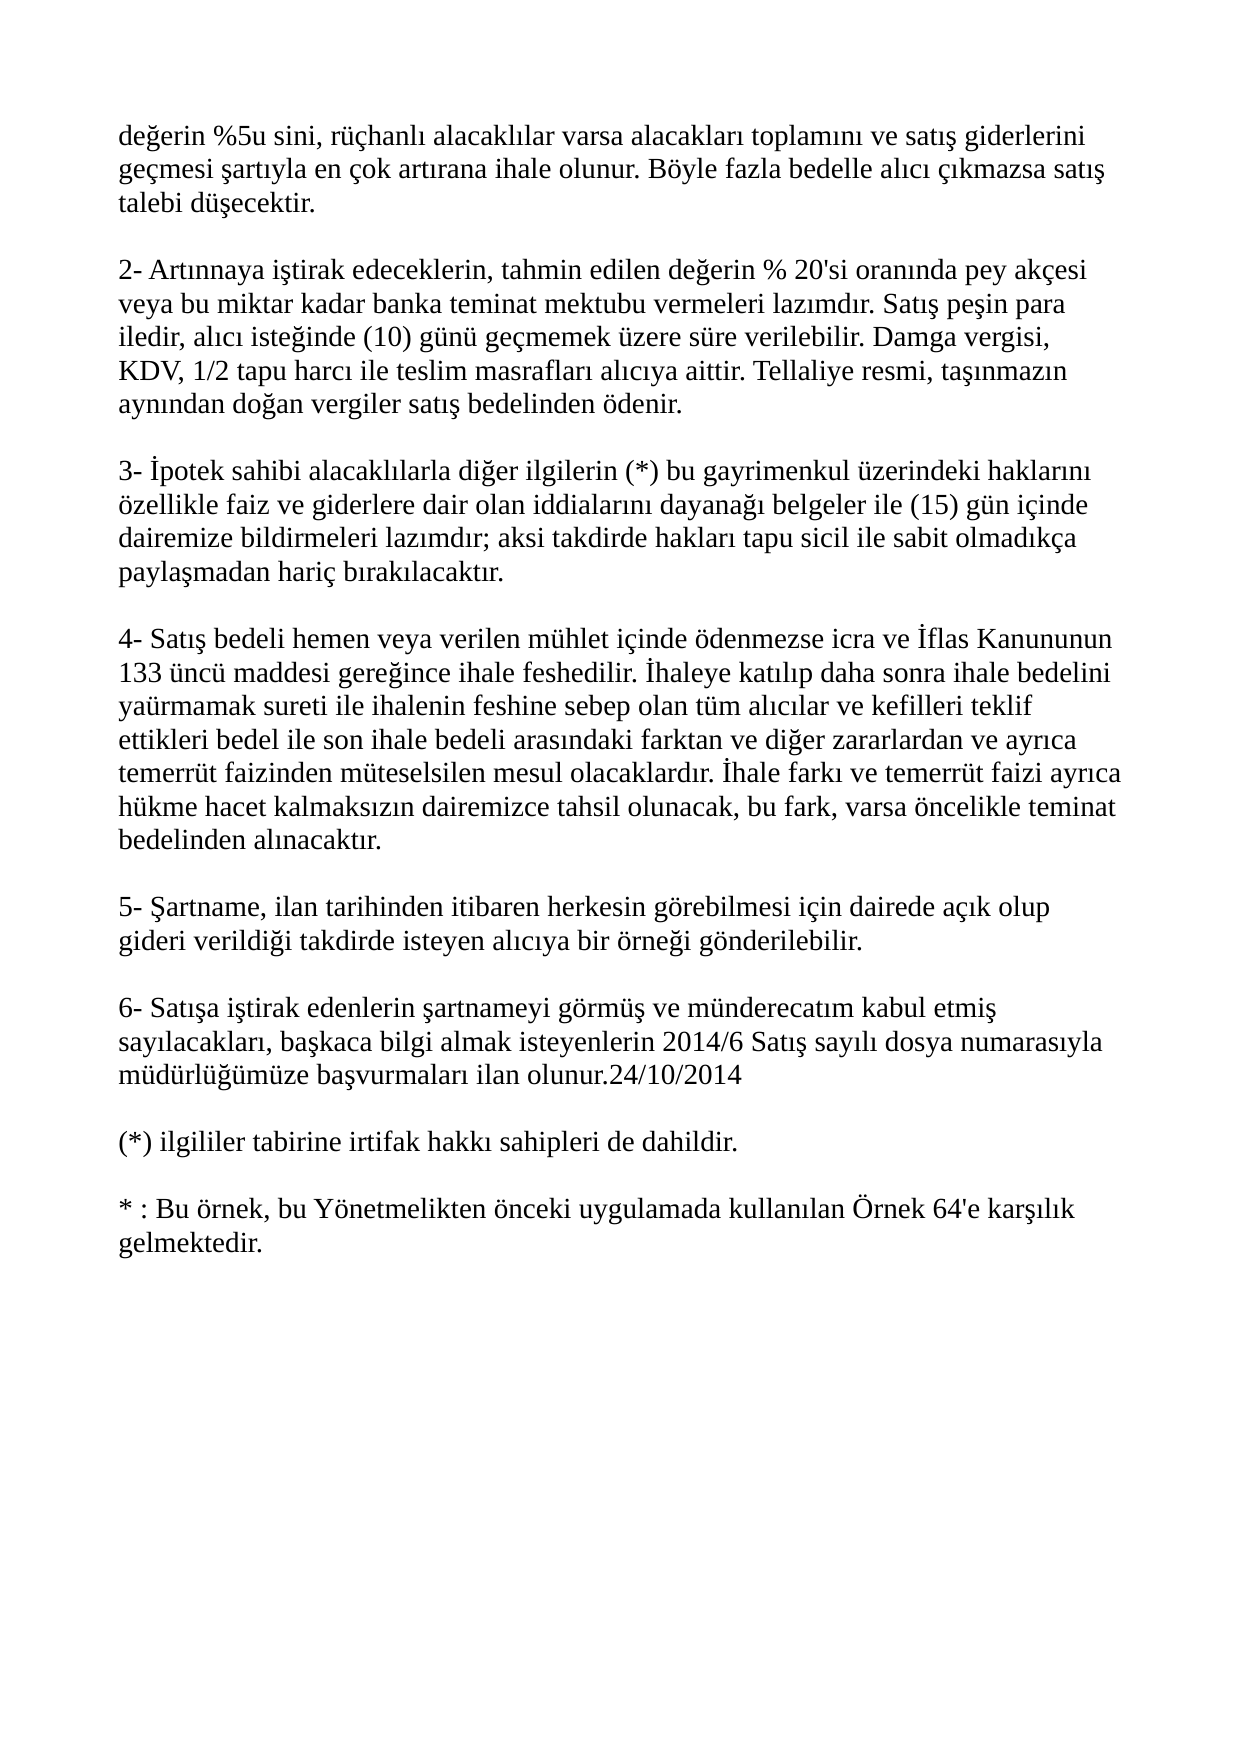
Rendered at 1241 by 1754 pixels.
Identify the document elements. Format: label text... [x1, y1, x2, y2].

text 5- Şartname, ilan tarihinden itibaren herkesin görebilmesi için dairede açık olup gideri verildiği takdirde isteyen alıcıya bir örneği gönderilebilir. [118, 889, 1122, 957]
text 4- Satış bedeli hemen veya verilen mühlet içinde ödenmezse icra ve İflas Kanununun 133 üncü maddesi gereğince ihale feshedilir. İhaleye katılıp daha sonra ihale bedelini yaürmamak sureti ile ihalenin feshine sebep olan tüm alıcılar ve kefilleri teklif ettikleri bedel ile son ihale bedeli arasındaki farktan ve diğer zararlardan ve ayrıca temerrüt faizinden müteselsilen mesul olacaklardır. İhale farkı ve temerrüt faizi ayrıca hükme hacet kalmaksızın dairemizce tahsil olunacak, bu fark, varsa öncelikle teminat bedelinden alınacaktır. [118, 621, 1122, 856]
text (*) ilgililer tabirine irtifak hakkı sahipleri de dahildir. [118, 1124, 1122, 1158]
text 6- Satışa iştirak edenlerin şartnameyi görmüş ve münderecatım kabul etmiş sayılacakları, başkaca bilgi almak isteyenlerin 2014/6 Satış sayılı dosya numarasıyla müdürlüğümüze başvurmaları ilan olunur.24/10/2014 [118, 990, 1122, 1091]
text değerin %5u sini, rüçhanlı alacaklılar varsa alacakları toplamını ve satış giderlerini geçmesi şartıyla en çok artırana ihale olunur. Böyle fazla bedelle alıcı çıkmazsa satış talebi düşecektir. [118, 118, 1122, 219]
text 2- Artınnaya iştirak edeceklerin, tahmin edilen değerin % 20'si oranında pey akçesi veya bu miktar kadar banka teminat mektubu vermeleri lazımdır. Satış peşin para iledir, alıcı isteğinde (10) günü geçmemek üzere süre verilebilir. Damga vergisi, KDV, 1/2 tapu harcı ile teslim masrafları alıcıya aittir. Tellaliye resmi, taşınmazın aynından doğan vergiler satış bedelinden ödenir. [118, 252, 1122, 420]
text 3- İpotek sahibi alacaklılarla diğer ilgilerin (*) bu gayrimenkul üzerindeki haklarını özellikle faiz ve giderlere dair olan iddialarını dayanağı belgeler ile (15) gün içinde dairemize bildirmeleri lazımdır; aksi takdirde hakları tapu sicil ile sabit olmadıkça paylaşmadan hariç bırakılacaktır. [118, 453, 1122, 588]
text * : Bu örnek, bu Yönetmelikten önceki uygulamada kullanılan Örnek 64'e karşılık gelmektedir. [118, 1191, 1122, 1258]
